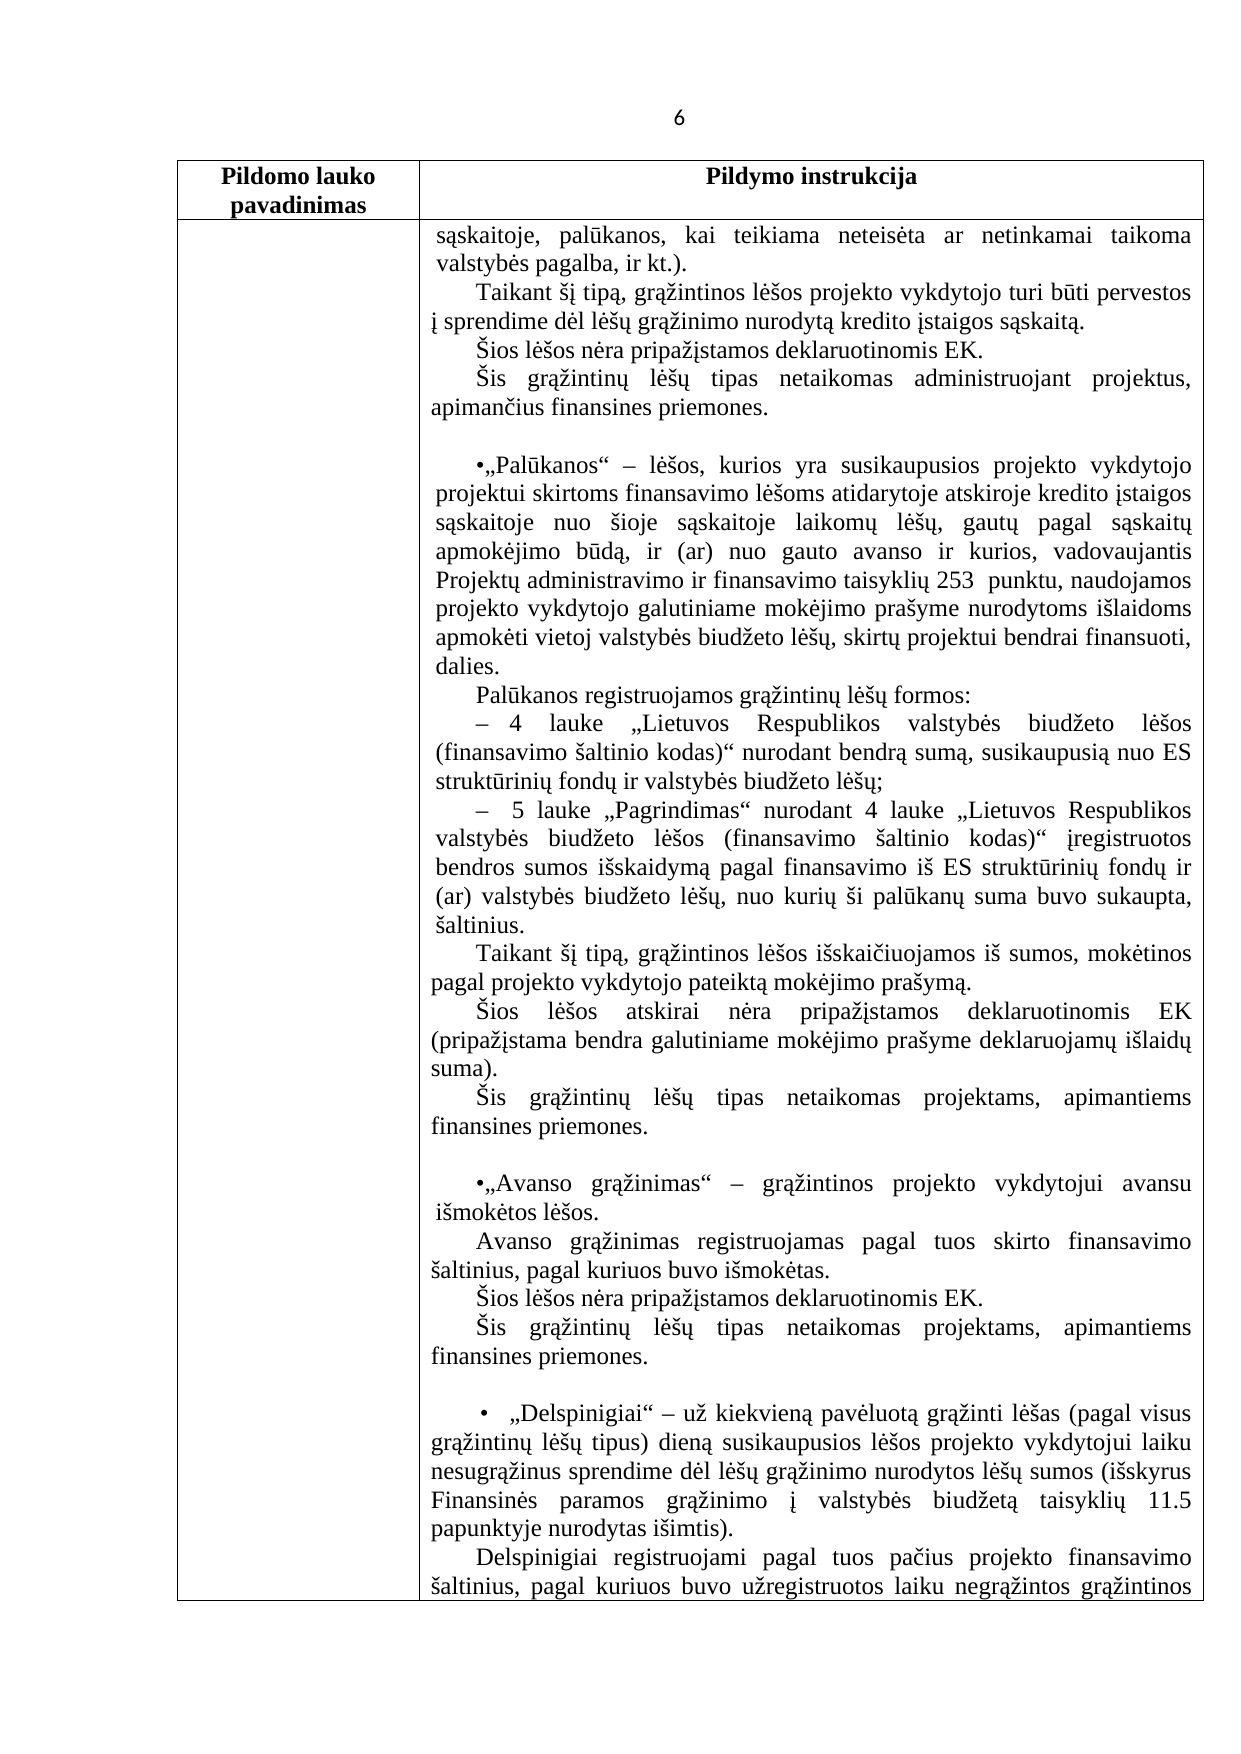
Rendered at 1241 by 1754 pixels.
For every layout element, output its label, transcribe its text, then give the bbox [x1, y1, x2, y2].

table_cell [178, 220, 419, 1600]
table_header Pildymo instrukcija [420, 161, 1203, 219]
table_header Pildomo lauko pavadinimas [178, 161, 419, 219]
table_cell sąskaitoje, palūkanos, kai teikiama neteisėta ar netinkamai taikoma valstybės pagalba, ir kt.). Taikant šį tipą, grąžintinos lėšos projekto vykdytojo turi būti pervestos į sprendime dėl lėšų grąžinimo nurodytą kredito įstaigos sąskaitą. Šios lėšos nėra pripažįstamos deklaruotinomis EK. Šis grąžintinų lėšų tipas netaikomas administruojant projektus, apimančius finansines priemones. •„Palūkanos“ – lėšos, kurios yra susikaupusios projekto vykdytojo projektui skirtoms finansavimo lėšoms atidarytoje atskiroje kredito įstaigos sąskaitoje nuo šioje sąskaitoje laikomų lėšų, gautų pagal sąskaitų apmokėjimo būdą, ir (ar) nuo gauto avanso ir kurios, vadovaujantis Projektų administravimo ir finansavimo taisyklių 253 punktu, naudojamos projekto vykdytojo galutiniame mokėjimo prašyme nurodytoms išlaidoms apmokėti vietoj valstybės biudžeto lėšų, skirtų projektui bendrai finansuoti, dalies. Palūkanos registruojamos grąžintinų lėšų formos: – 4 lauke „Lietuvos Respublikos valstybės biudžeto lėšos (finansavimo šaltinio kodas)“ nurodant bendrą sumą, susikaupusią nuo ES struktūrinių fondų ir valstybės biudžeto lėšų; – 5 lauke „Pagrindimas“ nurodant 4 lauke „Lietuvos Respublikos valstybės biudžeto lėšos (finansavimo šaltinio kodas)“ įregistruotos bendros sumos išskaidymą pagal finansavimo iš ES struktūrinių fondų ir (ar) valstybės biudžeto lėšų, nuo kurių ši palūkanų suma buvo sukaupta, šaltinius. Taikant šį tipą, grąžintinos lėšos išskaičiuojamos iš sumos, mokėtinos pagal projekto vykdytojo pateiktą mokėjimo prašymą. Šios lėšos atskirai nėra pripažįstamos deklaruotinomis EK (pripažįstama bendra galutiniame mokėjimo prašyme deklaruojamų išlaidų suma). Šis grąžintinų lėšų tipas netaikomas projektams, apimantiems finansines priemones. •„Avanso grąžinimas“ – grąžintinos projekto vykdytojui avansu išmokėtos lėšos. Avanso grąžinimas registruojamas pagal tuos skirto finansavimo šaltinius, pagal kuriuos buvo išmokėtas. Šios lėšos nėra pripažįstamos deklaruotinomis EK. Šis grąžintinų lėšų tipas netaikomas projektams, apimantiems finansines priemones. • „Delspinigiai“ – už kiekvieną pavėluotą grąžinti lėšas (pagal visus grąžintinų lėšų tipus) dieną susikaupusios lėšos projekto vykdytojui laiku nesugrąžinus sprendime dėl lėšų grąžinimo nurodytos lėšų sumos (išskyrus Finansinės paramos grąžinimo į valstybės biudžetą taisyklių 11.5 papunktyje nurodytas išimtis). Delspinigiai registruojami pagal tuos pačius projekto finansavimo šaltinius, pagal kuriuos buvo užregistruotos laiku negrąžintos grąžintinos [420, 220, 1203, 1600]
